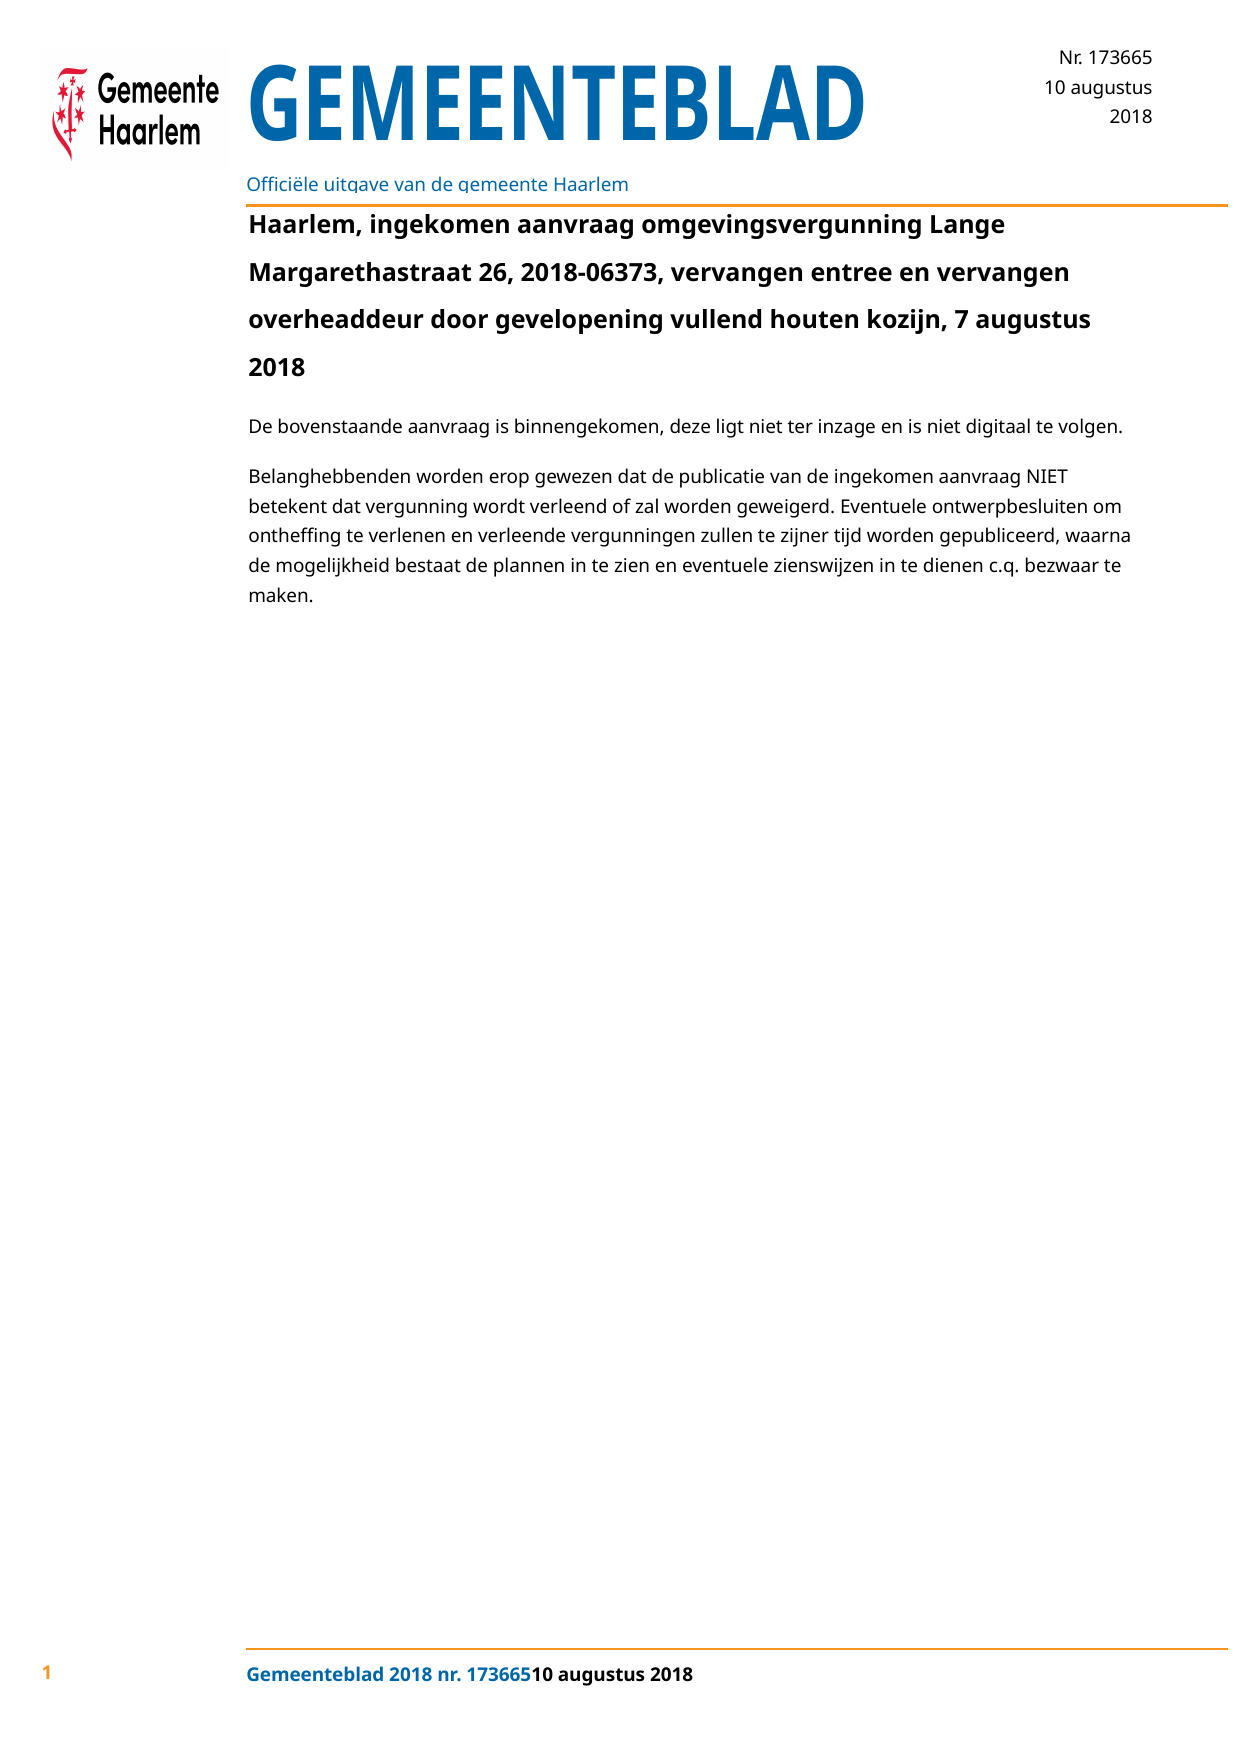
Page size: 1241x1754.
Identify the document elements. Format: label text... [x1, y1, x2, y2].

text Belanghebbenden worden erop gewezen dat de publicatie van de ingekomen aanvraag NIET betekent dat vergunning wordt verleend of zal worden geweigerd. Eventuele ontwerpbesluiten om ontheffing te verlenen en verleende vergunningen zullen te zijner tijd worden gepubliceerd, waarna de mogelijkheid bestaat de plannen in te zien en eventuele zienswijzen in te dienen c.q. bezwaar te maken. [248, 463, 1152, 608]
text Haarlem, ingekomen aanvraag omgevingsvergunning Lange Margarethastraat 26, 2018-06373, vervangen entree en vervangen overheaddeur door gevelopening vullend houten kozijn, 7 augustus 2018 [248, 207, 1152, 384]
text De bovenstaande aanvraag is binnengekomen, deze ligt niet ter inzage en is niet digitaal te volgen. [248, 413, 1152, 439]
picture [41, 47, 231, 172]
